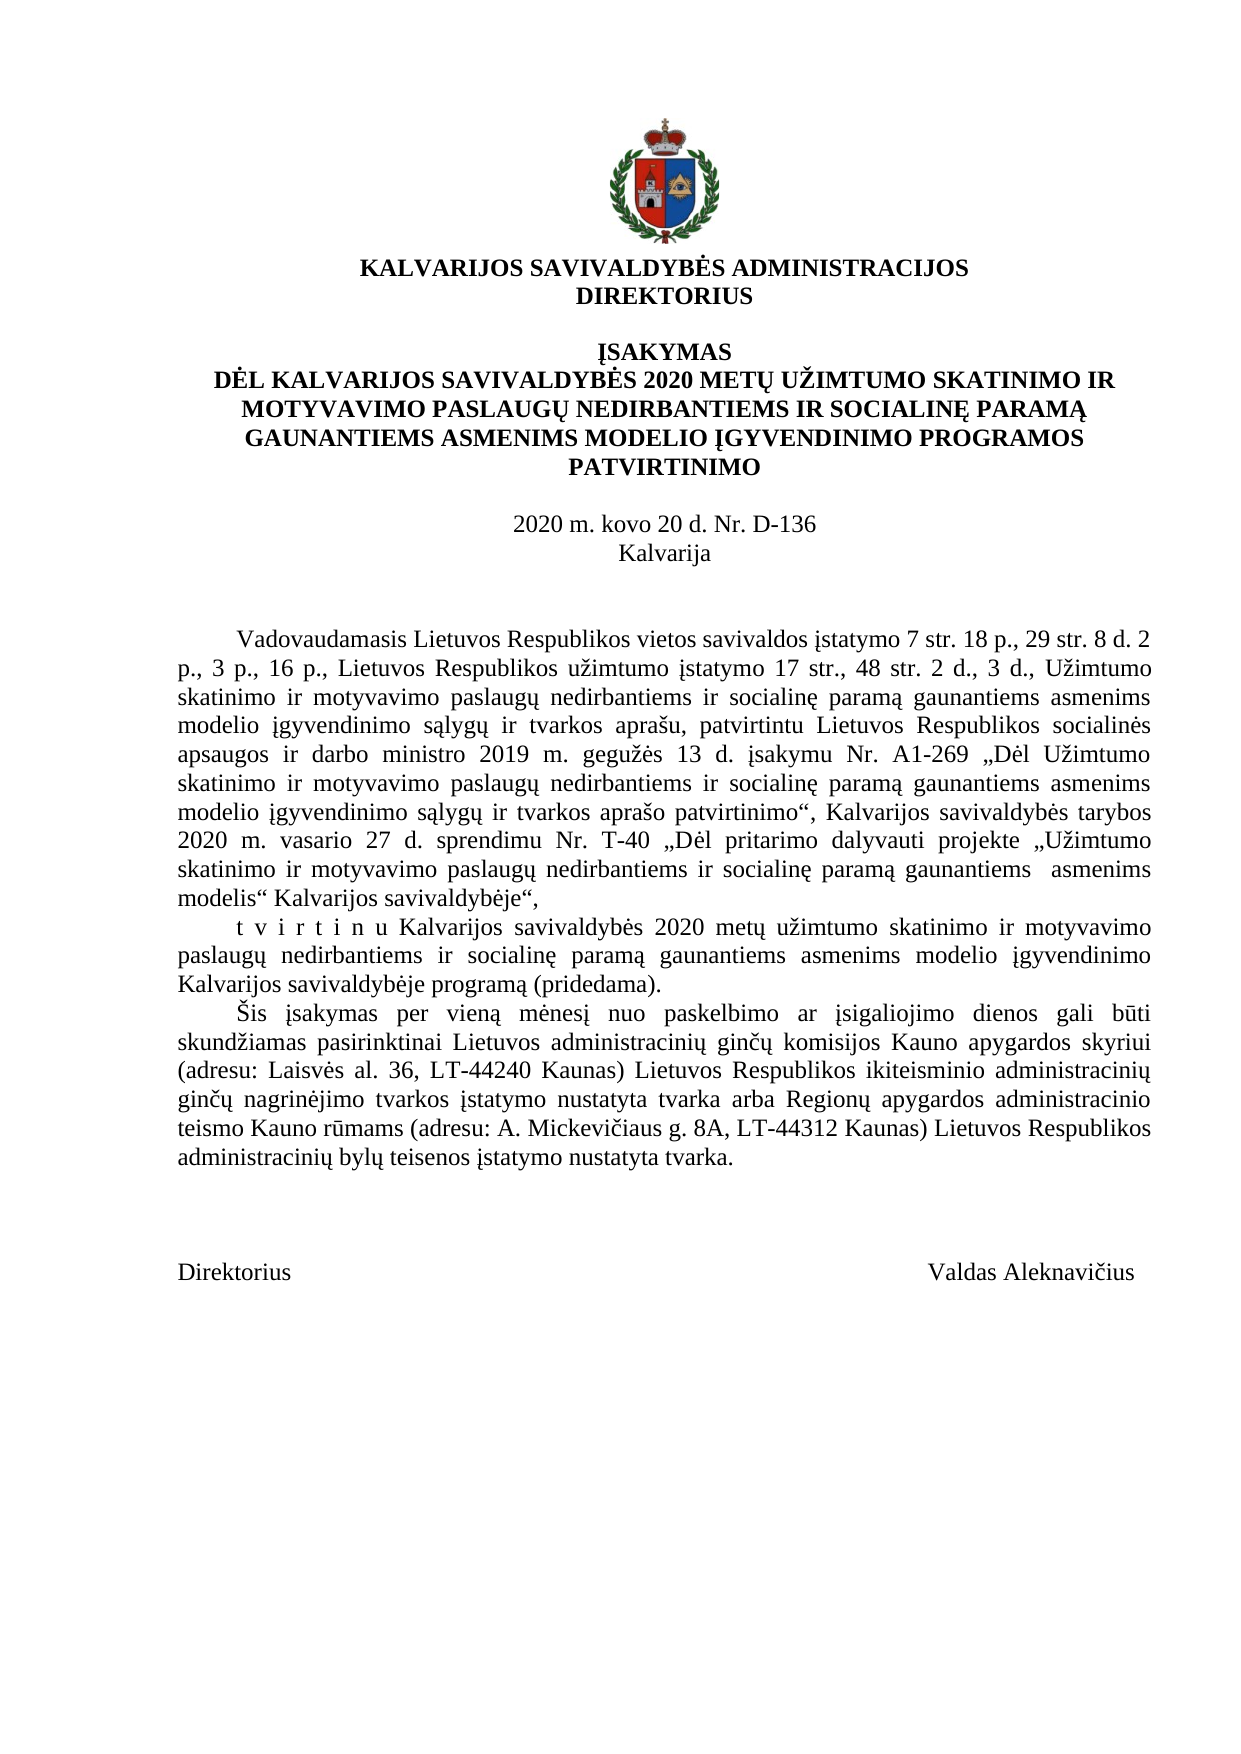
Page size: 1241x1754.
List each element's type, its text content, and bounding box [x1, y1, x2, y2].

text 2020 m. kovo 20 d. Nr. D-136 [177, 509, 1152, 538]
text Vadovaudamasis Lietuvos Respublikos vietos savivaldos įstatymo 7 str. 18 p., 29 str. 8 d. 2 p., 3 p., 16 p., Lietuvos Respublikos užimtumo įstatymo 17 str., 48 str. 2 d., 3 d., Užimtumo skatinimo ir motyvavimo paslaugų nedirbantiems ir socialinę paramą gaunantiems asmenims modelio įgyvendinimo sąlygų ir tvarkos aprašu, patvirtintu Lietuvos Respublikos socialinės apsaugos ir darbo ministro 2019 m. gegužės 13 d. įsakymu Nr. A1-269 „Dėl Užimtumo skatinimo ir motyvavimo paslaugų nedirbantiems ir socialinę paramą gaunantiems asmenims modelio įgyvendinimo sąlygų ir tvarkos aprašo patvirtinimo“, Kalvarijos savivaldybės tarybos 2020 m. vasario 27 d. sprendimu Nr. T-40 „Dėl pritarimo dalyvauti projekte „Užimtumo skatinimo ir motyvavimo paslaugų nedirbantiems ir socialinę paramą gaunantiems asmenims modelis“ Kalvarijos savivaldybėje“, [177, 624, 1152, 912]
text Kalvarija [177, 538, 1152, 567]
text t v i r t i n u Kalvarijos savivaldybės 2020 metų užimtumo skatinimo ir motyvavimo paslaugų nedirbantiems ir socialinę paramą gaunantiems asmenims modelio įgyvendinimo Kalvarijos savivaldybėje programą (pridedama). [177, 912, 1152, 998]
text Direktorius Valdas Aleknavičius [177, 1257, 1152, 1285]
text DIREKTORIUS [177, 281, 1152, 310]
text DĖL KALVARIJOS SAVIVALDYBĖS 2020 METŲ UŽIMTUMO SKATINIMO IR MOTYVAVIMO PASLAUGŲ NEDIRBANTIEMS IR SOCIALINĘ PARAMĄ GAUNANTIEMS ASMENIMS MODELIO ĮGYVENDINIMO PROGRAMOS PATVIRTINIMO [177, 365, 1152, 480]
text ĮSAKYMAS [177, 337, 1152, 365]
text KALVARIJOS SAVIVALDYBĖS ADMINISTRACIJOS [177, 253, 1152, 281]
text Šis įsakymas per vieną mėnesį nuo paskelbimo ar įsigaliojimo dienos gali būti skundžiamas pasirinktinai Lietuvos administracinių ginčų komisijos Kauno apygardos skyriui (adresu: Laisvės al. 36, LT-44240 Kaunas) Lietuvos Respublikos ikiteisminio administracinių ginčų nagrinėjimo tvarkos įstatymo nustatyta tvarka arba Regionų apygardos administracinio teismo Kauno rūmams (adresu: A. Mickevičiaus g. 8A, LT-44312 Kaunas) Lietuvos Respublikos administracinių bylų teisenos įstatymo nustatyta tvarka. [177, 998, 1152, 1170]
